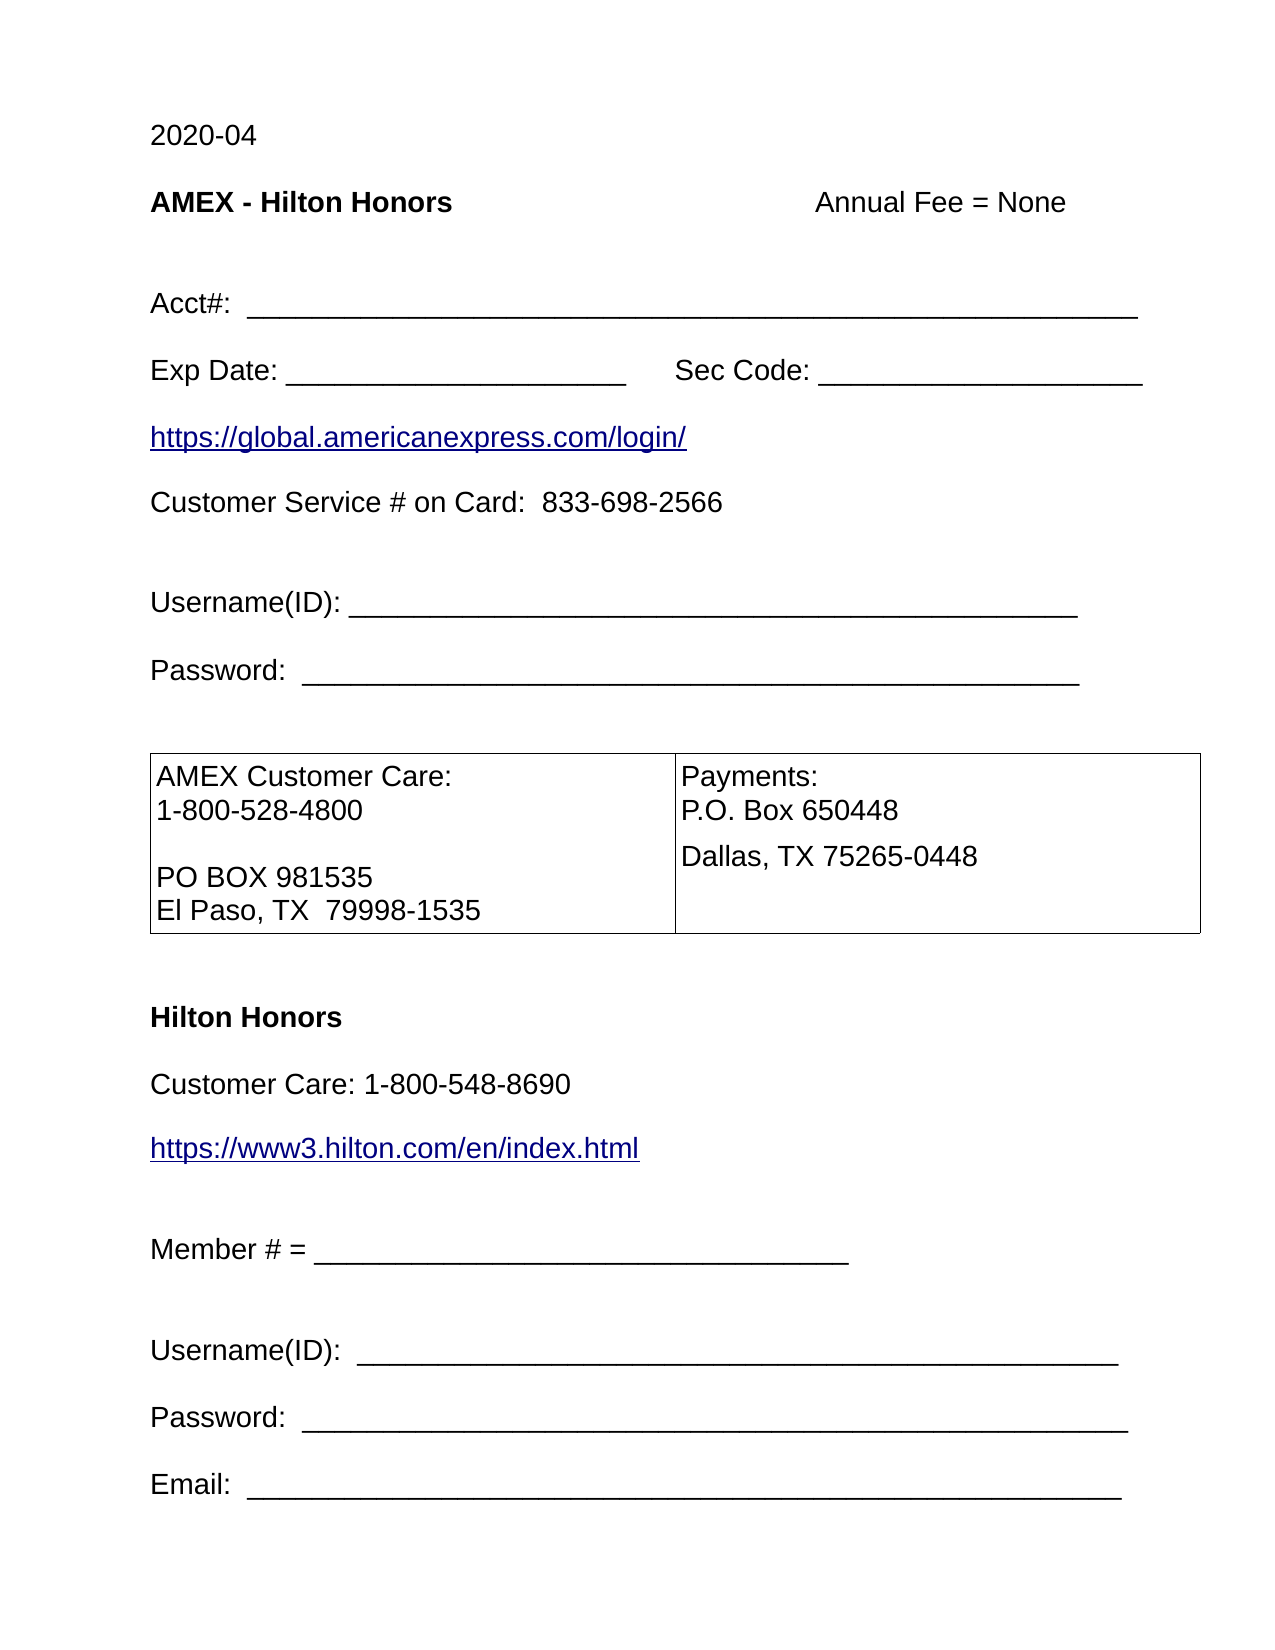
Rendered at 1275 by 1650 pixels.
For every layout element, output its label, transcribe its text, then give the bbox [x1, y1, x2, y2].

text Customer Service # on Card: 833-698-2566 [150, 485, 1200, 518]
text Email: ______________________________________________________ [150, 1467, 1200, 1500]
text Exp Date: _____________________ Sec Code: ____________________ [150, 353, 1200, 386]
text Username(ID): _____________________________________________ [150, 585, 1200, 619]
table_header AMEX Customer Care: 1-800-528-4800 PO BOX 981535 El Paso, TX 79998-1535 [151, 754, 675, 932]
text https://global.americanexpress.com/login/ [150, 420, 1200, 453]
text Customer Care: 1-800-548-8690 [150, 1067, 1200, 1100]
text 2020-04 [150, 118, 1200, 152]
text Acct#: _______________________________________________________ [150, 286, 1200, 319]
text Username(ID): _______________________________________________ [150, 1333, 1200, 1366]
text Password: ________________________________________________ [150, 652, 1200, 686]
text Hilton Honors [150, 999, 1200, 1033]
text Member # = _________________________________ [150, 1232, 1200, 1266]
text AMEX - Hilton Honors Annual Fee = None [150, 185, 1200, 219]
text Password: ___________________________________________________ [150, 1400, 1200, 1433]
table_header Payments: P.O. Box 650448 Dallas, TX 75265-0448 [676, 754, 1200, 932]
text https://www3.hilton.com/en/index.html [150, 1131, 1200, 1165]
